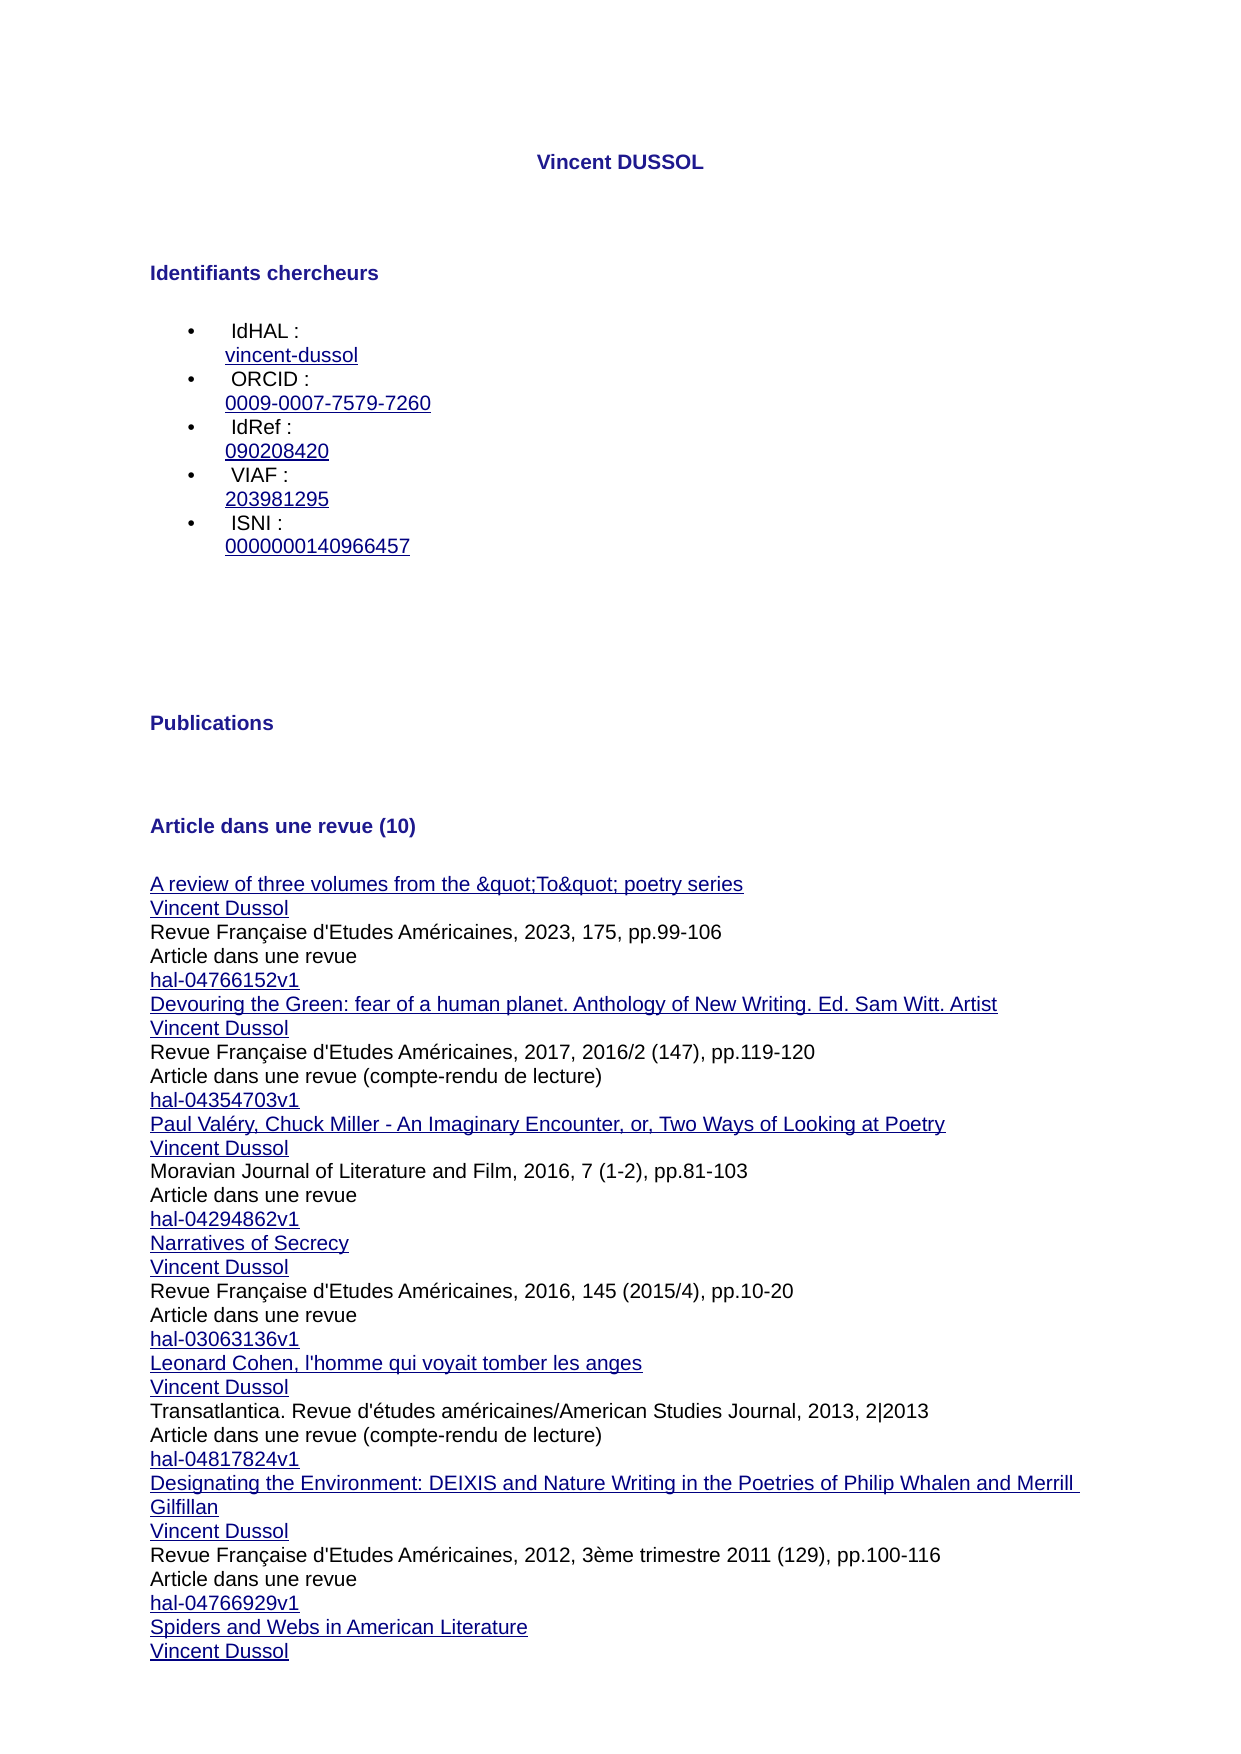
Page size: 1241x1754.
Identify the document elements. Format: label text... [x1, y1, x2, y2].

list 0009-0007-7579-7260 [187, 391, 1090, 414]
list IdHAL : [187, 319, 1090, 343]
list 0000000140966457 [187, 534, 1090, 558]
list ORCID : [187, 367, 1090, 391]
table_cell Spiders and Webs in American Literature Vincent Dussol [150, 1615, 1090, 1662]
subtitle Identifiants chercheurs [150, 260, 1090, 284]
list ISNI : [187, 510, 1090, 534]
subtitle Vincent DUSSOL [150, 150, 1090, 174]
list 203981295 [187, 486, 1090, 510]
list vincent-dussol [187, 343, 1090, 367]
table_cell Paul Valéry, Chuck Miller - An Imaginary Encounter, or, Two Ways of Looking at Poetry Vincent Dussol Moravian Journal of Literature and Film, 2016, 7 (1-2), pp.81-103 Article dans une revue hal-04294862v1 [150, 1111, 1090, 1231]
table_cell Narratives of Secrecy Vincent Dussol Revue Française d'Etudes Américaines, 2016, 145 (2015/4), pp.10-20 Article dans une revue hal-03063136v1 [150, 1231, 1090, 1351]
table_header A review of three volumes from the &quot;To&quot; poetry series Vincent Dussol Revue Française d'Etudes Américaines, 2023, 175, pp.99-106 Article dans une revue hal-04766152v1 [150, 872, 1090, 992]
subtitle Publications [150, 710, 1090, 734]
table_cell Designating the Environment: DEIXIS and Nature Writing in the Poetries of Philip Whalen and Merrill Gilfillan Vincent Dussol Revue Française d'Etudes Américaines, 2012, 3ème trimestre 2011 (129), pp.100-116 Article dans une revue hal-04766929v1 [150, 1471, 1090, 1614]
table_cell Devouring the Green: fear of a human planet. Anthology of New Writing. Ed. Sam Witt. Artist Vincent Dussol Revue Française d'Etudes Américaines, 2017, 2016/2 (147), pp.119-120 Article dans une revue (compte-rendu de lecture) hal-04354703v1 [150, 992, 1090, 1111]
list 090208420 [187, 438, 1090, 462]
list IdRef : [187, 414, 1090, 438]
subtitle Article dans une revue (10) [150, 813, 1090, 837]
list VIAF : [187, 462, 1090, 486]
table_cell Leonard Cohen, l'homme qui voyait tomber les anges Vincent Dussol Transatlantica. Revue d'études américaines/American Studies Journal, 2013, 2|2013 Article dans une revue (compte-rendu de lecture) hal-04817824v1 [150, 1351, 1090, 1471]
